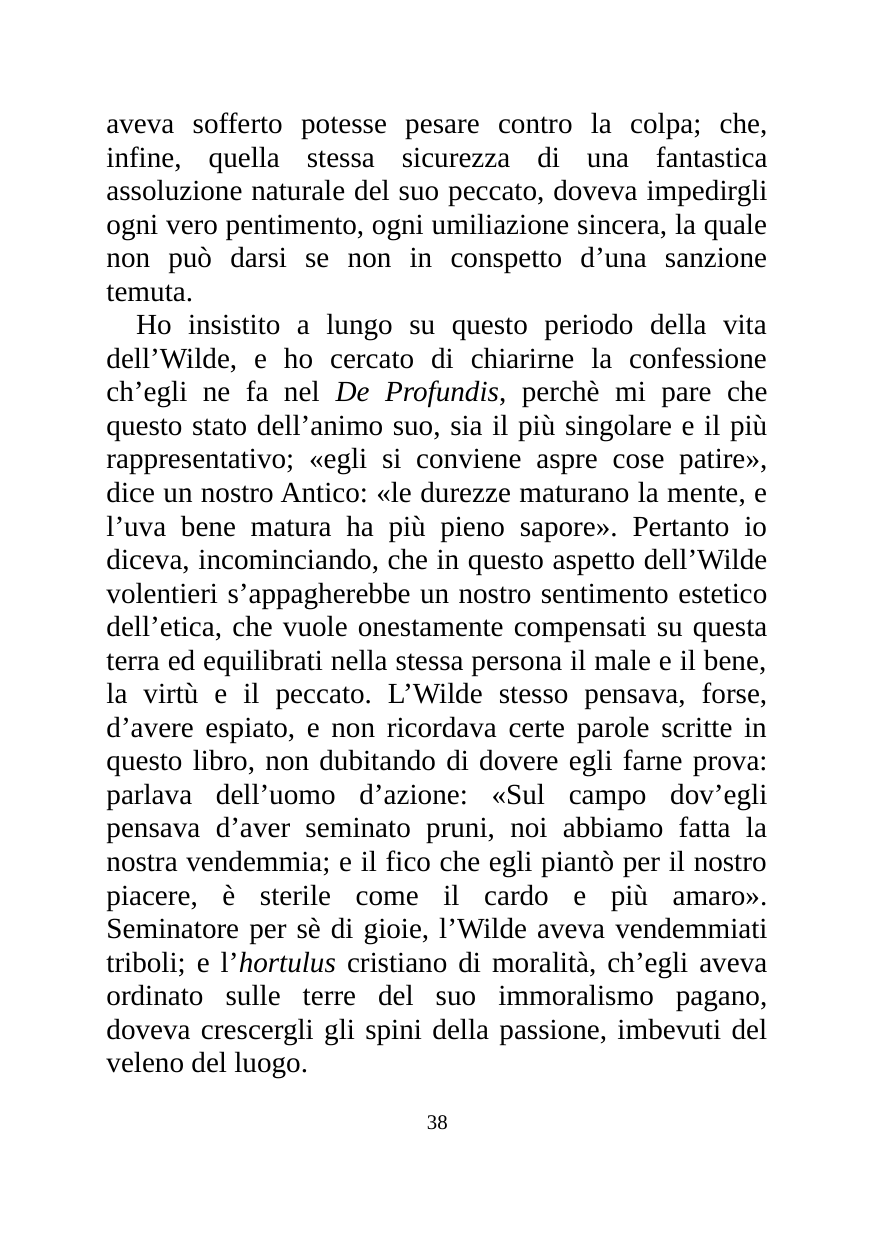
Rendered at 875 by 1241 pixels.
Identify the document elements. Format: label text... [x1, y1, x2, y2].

text Ho insistito a lungo su questo periodo della vita dell’Wilde, e ho cercato di chiarirne la confessione ch’egli ne fa nel De Profundis, perchè mi pare che questo stato dell’animo suo, sia il più singolare e il più rappresentativo; «egli si conviene aspre cose patire», dice un nostro Antico: «le durezze maturano la mente, e l’uva bene matura ha più pieno sapore». Pertanto io diceva, incominciando, che in questo aspetto dell’Wilde volentieri s’appagherebbe un nostro sentimento estetico dell’etica, che vuole onestamente compensati su questa terra ed equilibrati nella stessa persona il male e il bene, la virtù e il peccato. L’Wilde stesso pensava, forse, d’avere espiato, e non ricordava certe parole scritte in questo libro, non dubitando di dovere egli farne prova: parlava dell’uomo d’azione: «Sul campo dov’egli pensava d’aver seminato pruni, noi abbiamo fatta la nostra vendemmia; e il fico che egli piantò per il nostro piacere, è sterile come il cardo e più amaro». Seminatore per sè di gioie, l’Wilde aveva vendemmiati triboli; e l’hortulus cristiano di moralità, ch’egli aveva ordinato sulle terre del suo immoralismo pagano, doveva crescergli gli spini della passione, imbevuti del veleno del luogo. [106, 307, 768, 1079]
text aveva sofferto potesse pesare contro la colpa; che, infine, quella stessa sicurezza di una fantastica assoluzione naturale del suo peccato, doveva impedirgli ogni vero pentimento, ogni umiliazione sincera, la quale non può darsi se non in conspetto d’una sanzione temuta. [106, 106, 768, 307]
